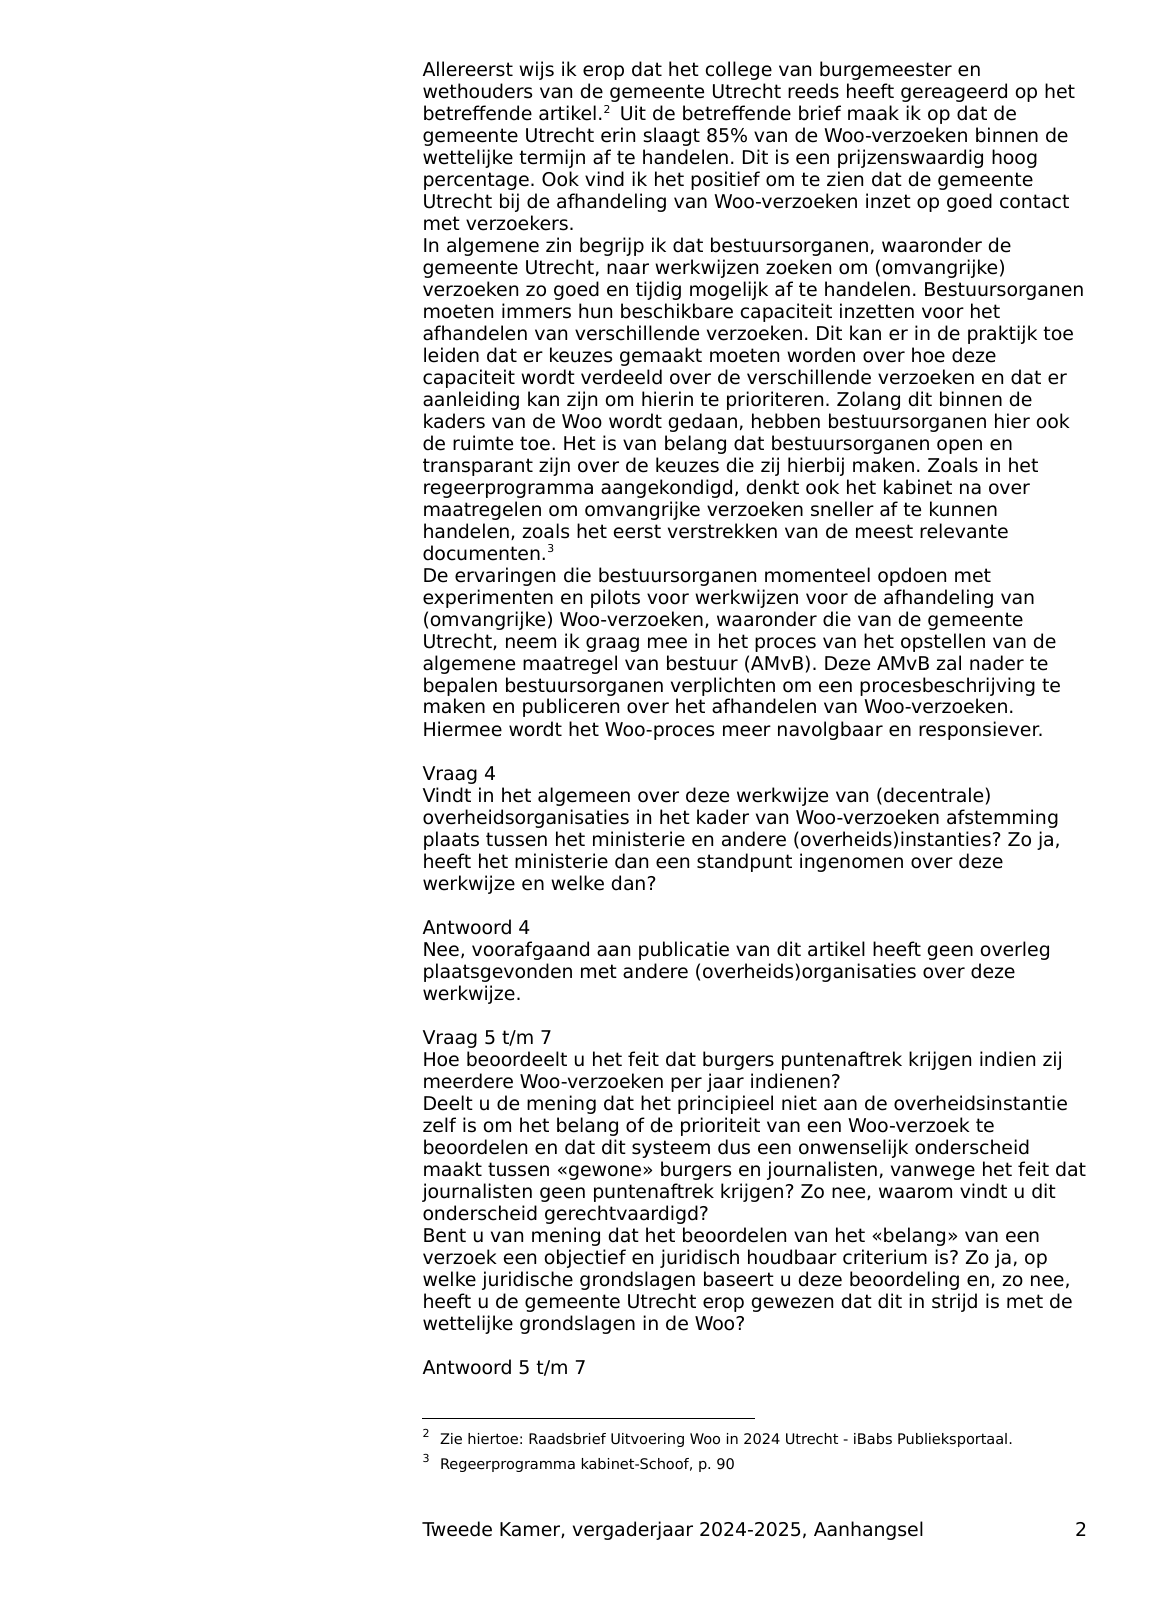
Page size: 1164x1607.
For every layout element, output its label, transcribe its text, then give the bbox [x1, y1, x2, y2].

text Vindt in het algemeen over deze werkwijze van (decentrale) overheidsorganisaties in het kader van Woo-verzoeken afstemming plaats tussen het ministerie en andere (overheids)instanties? Zo ja, heeft het ministerie dan een standpunt ingenomen over deze werkwijze en welke dan? [422, 784, 1087, 894]
text Deelt u de mening dat het principieel niet aan de overheidsinstantie zelf is om het belang of de prioriteit van een Woo-verzoek te beoordelen en dat dit systeem dus een onwenselijk onderscheid maakt tussen «gewone» burgers en journalisten, vanwege het feit dat journalisten geen puntenaftrek krijgen? Zo nee, waarom vindt u dit onderscheid gerechtvaardigd? [422, 1093, 1087, 1224]
text Bent u van mening dat het beoordelen van het «belang» van een verzoek een objectief en juridisch houdbaar criterium is? Zo ja, op welke juridische grondslagen baseert u deze beoordeling en, zo nee, heeft u de gemeente Utrecht erop gewezen dat dit in strijd is met de wettelijke grondslagen in de Woo? [422, 1224, 1087, 1334]
text Vraag 4 [422, 763, 1087, 784]
text Zie hiertoe: Raadsbrief Uitvoering Woo in 2024 Utrecht - iBabs Publieksportaal. [422, 1427, 1087, 1449]
text Allereerst wijs ik erop dat het college van burgemeester en wethouders van de gemeente Utrecht reeds heeft gereageerd op het betreffende artikel. Uit de betreffende brief maak ik op dat de gemeente Utrecht erin slaagt 85% van de Woo-verzoeken binnen de wettelijke termijn af te handelen. Dit is een prijzenswaardig hoog percentage. Ook vind ik het positief om te zien dat de gemeente Utrecht bij de afhandeling van Woo-verzoeken inzet op goed contact met verzoekers. [422, 59, 1087, 235]
text De ervaringen die bestuursorganen momenteel opdoen met experimenten en pilots voor werkwijzen voor de afhandeling van (omvangrijke) Woo-verzoeken, waaronder die van de gemeente Utrecht, neem ik graag mee in het proces van het opstellen van de algemene maatregel van bestuur (AMvB). Deze AMvB zal nader te bepalen bestuursorganen verplichten om een procesbeschrijving te maken en publiceren over het afhandelen van Woo-verzoeken. Hiermee wordt het Woo-proces meer navolgbaar en responsiever. [422, 564, 1087, 740]
text Nee, voorafgaand aan publicatie van dit artikel heeft geen overleg plaatsgevonden met andere (overheids)organisaties over deze werkwijze. [422, 939, 1087, 1004]
text Hoe beoordeelt u het feit dat burgers puntenaftrek krijgen indien zij meerdere Woo-verzoeken per jaar indienen? [422, 1049, 1087, 1093]
text Antwoord 4 [422, 917, 1087, 939]
text Regeerprogramma kabinet-Schoof, p. 90 [422, 1452, 1087, 1474]
text Vraag 5 t/m 7 [422, 1027, 1087, 1049]
text Antwoord 5 t/m 7 [422, 1357, 1087, 1379]
text In algemene zin begrijp ik dat bestuursorganen, waaronder de gemeente Utrecht, naar werkwijzen zoeken om (omvangrijke) verzoeken zo goed en tijdig mogelijk af te handelen. Bestuursorganen moeten immers hun beschikbare capaciteit inzetten voor het afhandelen van verschillende verzoeken. Dit kan er in de praktijk toe leiden dat er keuzes gemaakt moeten worden over hoe deze capaciteit wordt verdeeld over de verschillende verzoeken en dat er aanleiding kan zijn om hierin te prioriteren. Zolang dit binnen de kaders van de Woo wordt gedaan, hebben bestuursorganen hier ook de ruimte toe. Het is van belang dat bestuursorganen open en transparant zijn over de keuzes die zij hierbij maken. Zoals in het regeerprogramma aangekondigd, denkt ook het kabinet na over maatregelen om omvangrijke verzoeken sneller af te kunnen handelen, zoals het eerst verstrekken van de meest relevante documenten. [422, 235, 1087, 564]
